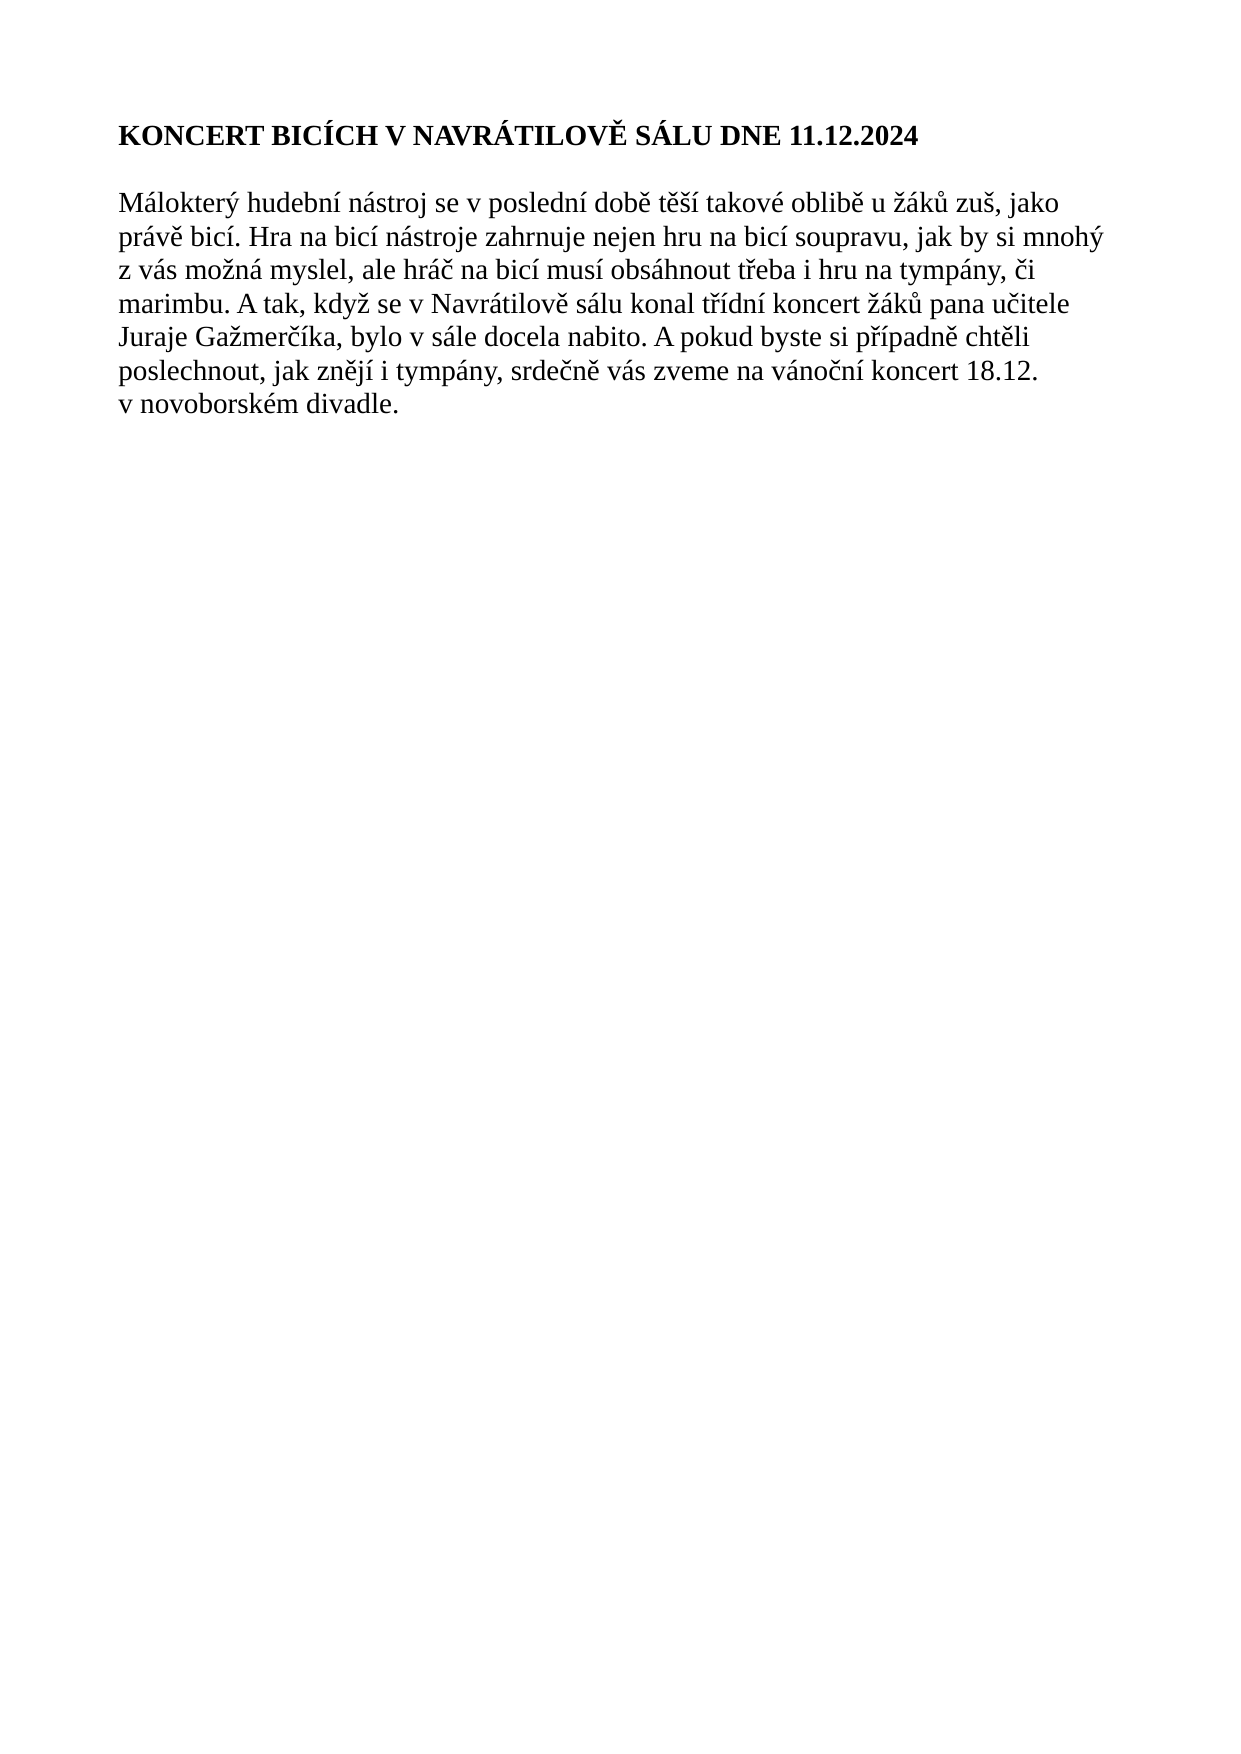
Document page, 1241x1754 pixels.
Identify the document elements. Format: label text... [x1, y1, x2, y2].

text Málokterý hudební nástroj se v poslední době těší takové oblibě u žáků zuš, jako právě bicí. Hra na bicí nástroje zahrnuje nejen hru na bicí soupravu, jak by si mnohý z vás možná myslel, ale hráč na bicí musí obsáhnout třeba i hru na tympány, či marimbu. A tak, když se v Navrátilově sálu konal třídní koncert žáků pana učitele Juraje Gažmerčíka, bylo v sále docela nabito. A pokud byste si případně chtěli poslechnout, jak znějí i tympány, srdečně vás zveme na vánoční koncert 18.12. v novoborském divadle. [118, 185, 1122, 420]
text KONCERT BICÍCH V NAVRÁTILOVĚ SÁLU DNE 11.12.2024 [118, 118, 1122, 152]
